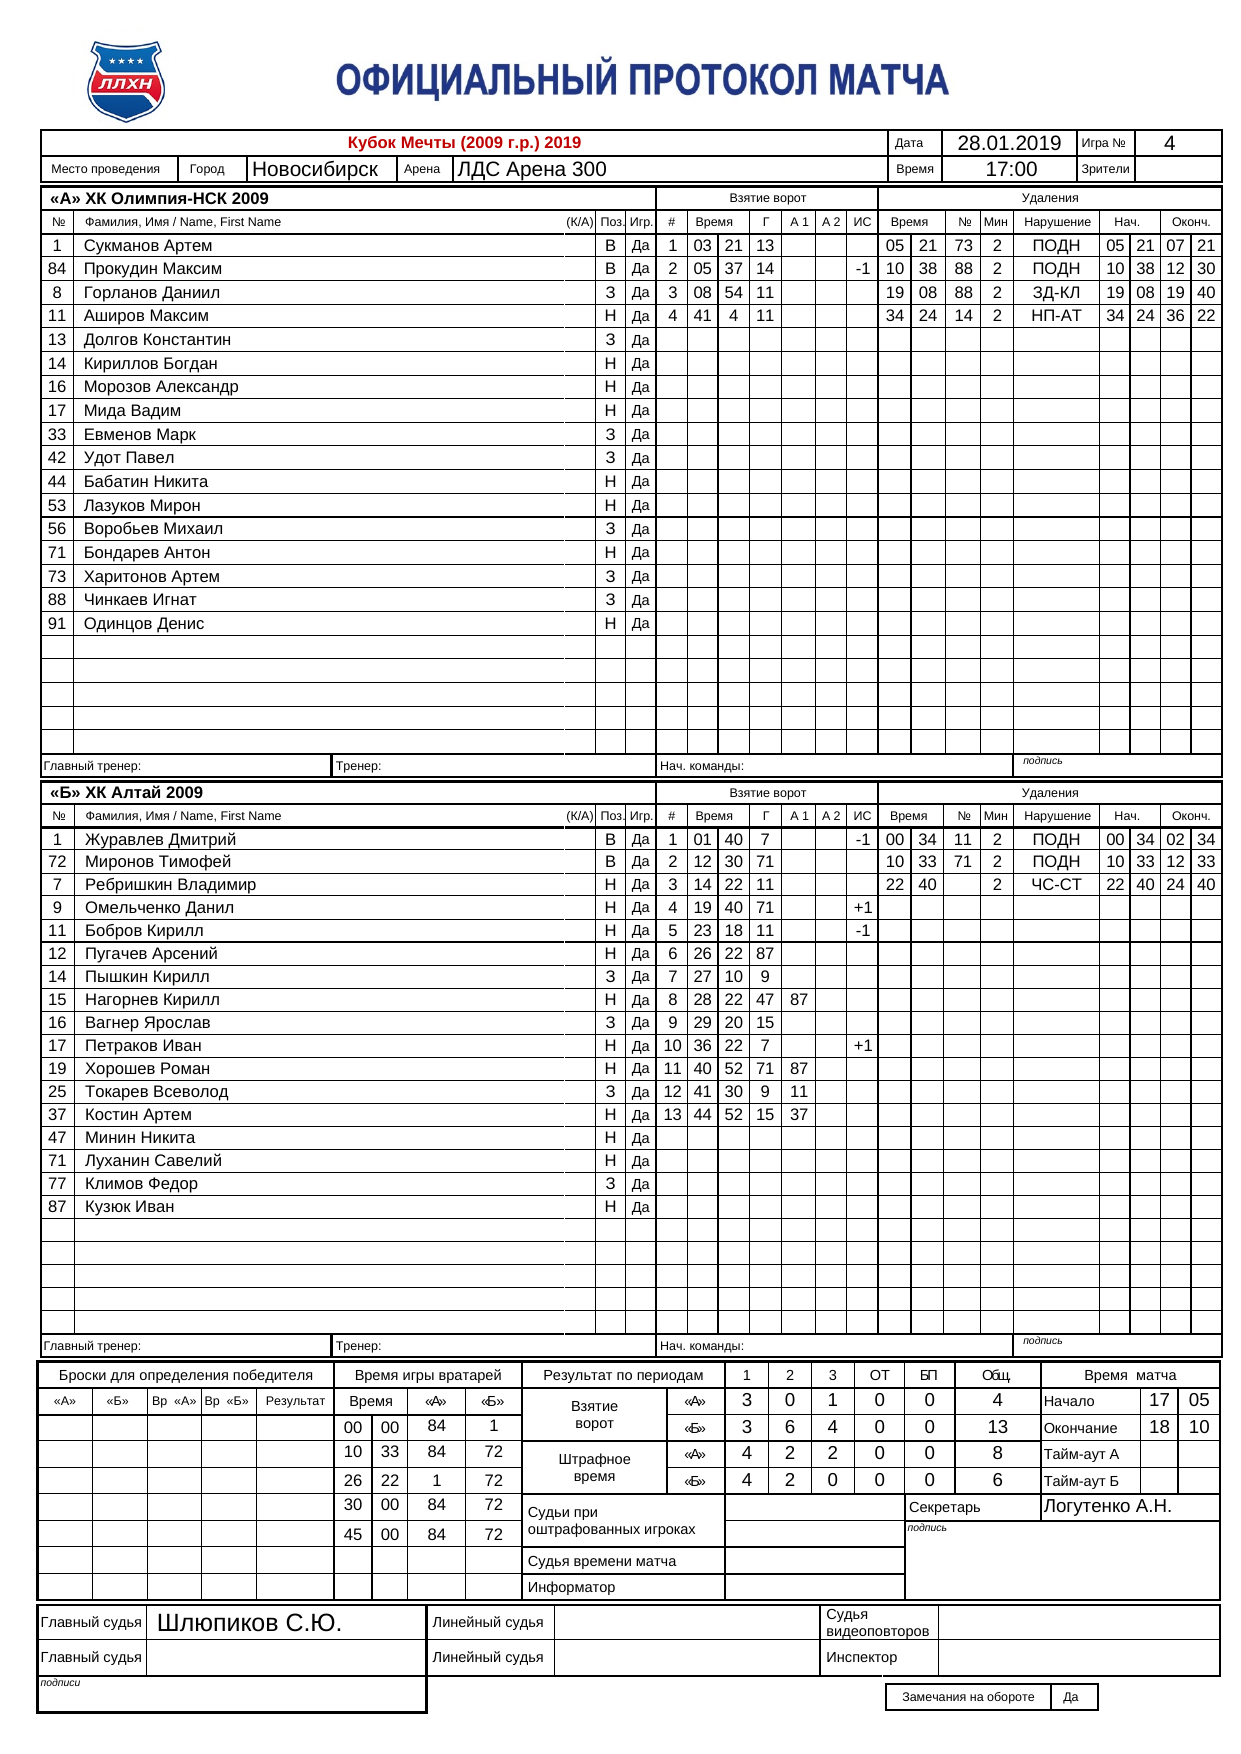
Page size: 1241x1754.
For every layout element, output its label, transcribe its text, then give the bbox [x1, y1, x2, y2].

table_cell [719, 1311, 749, 1333]
table_cell [688, 730, 717, 753]
table_cell [981, 1012, 1013, 1033]
table_cell «Б» [93, 1389, 147, 1413]
table_cell [1161, 636, 1190, 658]
table_cell [879, 1173, 910, 1195]
table_cell 52 [719, 1104, 749, 1126]
table_cell 84 [408, 1441, 465, 1467]
table_cell [981, 683, 1013, 706]
table_cell [565, 1127, 595, 1149]
table_cell [981, 920, 1013, 941]
table_cell [1161, 612, 1190, 634]
table_cell [1192, 1104, 1221, 1126]
table_cell [944, 1288, 980, 1310]
table_cell [912, 518, 945, 540]
table_cell [981, 1219, 1013, 1241]
table_header 2 [769, 1363, 811, 1387]
table_cell [657, 376, 687, 398]
table_cell В [596, 257, 625, 280]
table_cell [1141, 1441, 1177, 1467]
table_cell 73 [946, 235, 980, 256]
table_cell [688, 707, 717, 729]
table_cell 77 [42, 1173, 74, 1195]
table_cell [879, 1081, 910, 1103]
table_cell [879, 446, 910, 469]
table_cell Н [596, 470, 625, 493]
table_cell 21 [912, 235, 945, 256]
table_cell 03 [688, 235, 717, 256]
table_cell [408, 1547, 465, 1573]
table_cell [847, 1265, 877, 1287]
table_cell 05 [879, 235, 910, 256]
table_cell [750, 446, 781, 469]
table_cell [657, 659, 687, 682]
table_cell [335, 1547, 371, 1573]
table_cell [657, 470, 687, 493]
table_cell [981, 1058, 1013, 1079]
table_cell Г [750, 805, 781, 826]
table_cell ИС [847, 211, 877, 233]
table_cell [879, 541, 910, 564]
table_cell [782, 730, 815, 753]
table_cell [596, 1288, 625, 1310]
table_cell 6 [769, 1415, 811, 1440]
table_cell [1014, 1035, 1099, 1057]
table_cell [428, 1677, 882, 1711]
table_cell Лазуков Мирон [74, 494, 564, 516]
table_cell 1 [812, 1389, 854, 1413]
table_cell [257, 1468, 333, 1493]
table_cell [782, 1242, 815, 1264]
table_cell [912, 446, 945, 469]
table_cell 1 [408, 1468, 465, 1493]
table_cell 36 [1161, 305, 1190, 327]
table_cell [42, 1242, 74, 1264]
table_cell [1161, 470, 1190, 493]
table_cell Судья видеоповторов [821, 1606, 938, 1639]
table_cell [981, 1242, 1013, 1264]
table_cell Да [626, 874, 655, 895]
table_cell [75, 1219, 564, 1241]
table_cell 12 [1161, 850, 1190, 872]
table_cell [879, 1242, 910, 1264]
table_cell [981, 1311, 1013, 1333]
table_cell [782, 588, 815, 611]
table_cell [688, 376, 717, 398]
table_cell [719, 399, 749, 422]
table_cell ЗД-КЛ [1014, 281, 1099, 303]
table_cell [626, 1311, 655, 1333]
table_cell [847, 1150, 877, 1172]
table_cell 1 [466, 1416, 521, 1440]
table_cell [565, 943, 595, 964]
table_cell Одинцов Денис [74, 612, 564, 634]
table_cell [1014, 565, 1099, 587]
table_cell Бондарев Антон [74, 541, 564, 564]
table_cell Оконч. [1161, 211, 1221, 233]
table_cell [1100, 989, 1129, 1011]
table_cell 8 [657, 989, 687, 1011]
table_cell [816, 565, 846, 587]
table_cell Мида Вадим [74, 399, 564, 422]
table_cell 00 [373, 1416, 407, 1440]
table_cell Да [626, 1012, 655, 1033]
table_header Взятие ворот [657, 783, 877, 803]
table_cell 7 [750, 1035, 781, 1057]
table_cell Вагнер Ярослав [75, 1012, 564, 1033]
table_cell 0 [905, 1442, 954, 1467]
table_cell [626, 1265, 655, 1287]
table_cell [816, 1012, 846, 1033]
table_cell [1131, 659, 1160, 682]
table_cell [944, 874, 980, 895]
table_cell [981, 989, 1013, 1011]
table_cell [1161, 352, 1190, 374]
table_cell 8 [956, 1442, 1040, 1467]
table_cell [944, 1219, 980, 1241]
table_cell 11 [42, 920, 74, 941]
table_cell [879, 659, 910, 682]
table_cell Н [596, 399, 625, 422]
table_cell Журавлев Дмитрий [75, 829, 564, 849]
table_cell [1161, 494, 1190, 516]
table_cell Климов Федор [75, 1173, 564, 1195]
table_cell 4 [719, 305, 749, 327]
table_cell [1192, 494, 1221, 516]
table_cell [981, 399, 1013, 422]
table_cell Да [626, 1058, 655, 1079]
table_cell [816, 352, 846, 374]
table_cell [782, 541, 815, 564]
table_cell [202, 1574, 256, 1599]
table_cell Нач. команды: [657, 755, 1012, 776]
table_cell [657, 1173, 687, 1195]
table_cell [946, 328, 980, 351]
table_cell ЧС-СТ [1014, 874, 1099, 895]
table_cell [782, 966, 815, 987]
table_cell Да [626, 850, 655, 872]
table_cell 7 [750, 829, 781, 849]
table_cell 33 [373, 1441, 407, 1467]
table_cell [74, 730, 564, 753]
table_cell [657, 1196, 687, 1218]
table_cell [1179, 1441, 1219, 1467]
table_cell 21 [719, 235, 749, 256]
table_cell [1100, 399, 1129, 422]
table_cell 19 [879, 281, 910, 303]
table_cell [688, 352, 717, 374]
table_cell [981, 518, 1013, 540]
table_cell [39, 1494, 92, 1520]
table_cell Морозов Александр [74, 376, 564, 398]
table_cell [981, 494, 1013, 516]
table_cell [408, 1574, 465, 1599]
table_cell [879, 612, 910, 634]
table_cell [981, 1288, 1013, 1310]
table_cell [816, 659, 846, 682]
table_cell [1131, 1219, 1160, 1241]
table_cell «А» [39, 1389, 92, 1413]
table_cell 71 [750, 896, 781, 918]
table_cell [879, 1288, 910, 1310]
table_cell [1100, 1150, 1129, 1172]
table_cell [1014, 588, 1099, 611]
table_cell [946, 352, 980, 374]
table_cell 20 [719, 1012, 749, 1033]
table_cell 71 [944, 850, 980, 872]
table_cell [202, 1468, 256, 1493]
table_cell [879, 1104, 910, 1126]
table_cell [1192, 920, 1221, 941]
table_cell [565, 730, 595, 753]
table_cell [626, 636, 655, 658]
table_header 3 [812, 1363, 854, 1387]
table_cell подписи [39, 1677, 425, 1711]
table_cell [74, 636, 564, 658]
table_cell [39, 1521, 92, 1546]
table_cell 37 [719, 257, 749, 280]
table_cell Н [596, 920, 625, 941]
table_cell [750, 1219, 781, 1241]
table_cell 34 [1192, 829, 1221, 849]
table_cell 47 [42, 1127, 74, 1149]
table_cell [912, 1265, 943, 1287]
table_cell [981, 352, 1013, 374]
table_cell [93, 1468, 147, 1493]
table_cell [1100, 565, 1129, 587]
table_cell [565, 281, 595, 303]
table_cell [565, 636, 595, 658]
table_cell [946, 588, 980, 611]
table_cell Тренер: [333, 1335, 655, 1356]
table_cell 21 [1131, 235, 1160, 256]
table_cell 10 [657, 1035, 687, 1057]
table_cell 2 [981, 305, 1013, 327]
table_cell Да [626, 235, 655, 256]
table_cell Да [626, 352, 655, 374]
table_cell [944, 1173, 980, 1195]
table_cell [750, 423, 781, 445]
table_cell [816, 920, 846, 941]
table_cell [750, 328, 781, 351]
table_cell [688, 659, 717, 682]
table_cell [719, 376, 749, 398]
table_cell [688, 1288, 717, 1310]
table_cell [596, 683, 625, 706]
table_cell [39, 1441, 92, 1467]
table_cell [626, 1219, 655, 1241]
table_cell 22 [1192, 305, 1221, 327]
table_cell [750, 707, 781, 729]
table_cell [1161, 1035, 1190, 1057]
table_cell [726, 1548, 904, 1573]
table_cell [816, 829, 846, 849]
table_cell [912, 1173, 943, 1195]
table_cell Н [596, 896, 625, 918]
table_cell З [596, 1081, 625, 1103]
table_cell [816, 636, 846, 658]
table_cell 2 [981, 281, 1013, 303]
table_cell 40 [1131, 874, 1160, 895]
table_cell [946, 399, 980, 422]
table_cell [782, 1127, 815, 1149]
table_cell [1014, 423, 1099, 445]
table_cell [847, 636, 877, 658]
table_cell [93, 1494, 147, 1520]
table_cell [847, 1288, 877, 1310]
table_cell [782, 423, 815, 445]
table_cell В [596, 235, 625, 256]
table_cell Мин [981, 211, 1013, 233]
table_cell 0 [905, 1389, 954, 1413]
table_cell [816, 446, 846, 469]
table_cell Да [626, 1173, 655, 1195]
table_cell [1192, 1150, 1221, 1172]
table_cell [657, 636, 687, 658]
table_cell [565, 850, 595, 872]
table_cell 0 [855, 1468, 904, 1493]
table_cell 72 [466, 1468, 521, 1493]
table_cell [1014, 683, 1099, 706]
table_cell «Б» [668, 1415, 724, 1440]
table_cell Н [596, 874, 625, 895]
table_cell [1014, 328, 1099, 351]
table_cell 11 [750, 874, 781, 895]
table_cell [657, 423, 687, 445]
table_cell [1014, 659, 1099, 682]
table_cell [944, 1265, 980, 1287]
table_cell [93, 1574, 147, 1599]
table_cell [1192, 423, 1221, 445]
table_cell [688, 1265, 717, 1287]
table_cell 19 [42, 1058, 74, 1079]
table_cell [782, 829, 815, 849]
table_cell [847, 376, 877, 398]
table_cell [1014, 1219, 1099, 1241]
table_cell [1192, 707, 1221, 729]
table_cell [816, 966, 846, 987]
table_cell [879, 518, 910, 540]
table_cell [1192, 565, 1221, 587]
table_cell [42, 636, 73, 658]
table_cell Тайм-аут А [1042, 1441, 1140, 1467]
table_cell 88 [42, 588, 73, 611]
table_cell Главный тренер: [42, 755, 330, 776]
table_cell [75, 1265, 564, 1287]
table_cell [1100, 588, 1129, 611]
table_cell 7 [42, 874, 74, 895]
table_cell 19 [1100, 281, 1129, 303]
table_cell [1192, 518, 1221, 540]
table_cell [816, 1035, 846, 1057]
table_cell [1014, 1150, 1099, 1172]
table_cell [1161, 920, 1190, 941]
table_cell [1161, 518, 1190, 540]
table_cell ИС [847, 805, 877, 826]
table_cell [782, 874, 815, 895]
table_cell [335, 1574, 371, 1599]
table_cell [147, 1640, 425, 1675]
table_header Общ. [956, 1363, 1040, 1387]
table_cell [1131, 446, 1160, 469]
table_cell [879, 1012, 910, 1033]
table_cell [1192, 1265, 1221, 1287]
table_cell [657, 1242, 687, 1264]
table_cell [565, 423, 595, 445]
table_cell подпись [906, 1522, 1219, 1599]
table_cell [847, 235, 877, 256]
table_cell В [596, 850, 625, 872]
table_cell 16 [42, 376, 73, 398]
table_cell [750, 659, 781, 682]
table_cell [1014, 707, 1099, 729]
table_cell [1100, 1173, 1129, 1195]
table_cell 71 [42, 541, 73, 564]
table_cell [1131, 588, 1160, 611]
table_cell [657, 565, 687, 587]
table_cell [782, 494, 815, 516]
table_cell 34 [879, 305, 910, 327]
table_cell Новосибирск [248, 157, 396, 181]
table_cell [1192, 376, 1221, 398]
table_cell 4 [726, 1442, 768, 1467]
table_cell 34 [1100, 305, 1129, 327]
table_cell Да [626, 829, 655, 849]
table_cell [257, 1547, 333, 1573]
table_cell [1131, 399, 1160, 422]
table_cell +1 [847, 896, 877, 918]
table_cell [1014, 1265, 1099, 1287]
table_cell [1131, 423, 1160, 445]
table_cell [719, 730, 749, 753]
table_cell 12 [657, 1081, 687, 1103]
table_cell Информатор [523, 1575, 724, 1599]
table_cell [912, 636, 945, 658]
table_cell ПОДН [1014, 829, 1099, 849]
table_cell [1014, 1196, 1099, 1218]
table_cell [1161, 1265, 1190, 1287]
table_cell [565, 829, 595, 849]
table_cell [1192, 1242, 1221, 1264]
table_cell [912, 943, 943, 964]
table_cell [1131, 1081, 1160, 1103]
table_cell [847, 1196, 877, 1218]
table_cell [1192, 730, 1221, 753]
table_cell [939, 1606, 1219, 1639]
table_cell [42, 1265, 74, 1287]
table_cell [981, 636, 1013, 658]
table_cell [944, 989, 980, 1011]
table_cell [1192, 683, 1221, 706]
table_cell [847, 943, 877, 964]
table_cell Да [626, 565, 655, 587]
table_cell (К/А) [565, 805, 595, 826]
table_cell [912, 1150, 943, 1172]
table_cell [565, 1081, 595, 1103]
table_cell [1014, 1288, 1099, 1310]
table_cell [879, 896, 910, 918]
table_cell [750, 470, 781, 493]
table_cell [1192, 1012, 1221, 1033]
table_cell [565, 565, 595, 587]
table_cell [257, 1441, 333, 1467]
table_cell 08 [1131, 281, 1160, 303]
table_cell 40 [1192, 281, 1221, 303]
table_cell 22 [719, 943, 749, 964]
table_cell [42, 683, 73, 706]
table_cell [912, 1311, 943, 1333]
table_cell [912, 470, 945, 493]
table_cell [879, 494, 910, 516]
table_cell 12 [1161, 257, 1190, 280]
table_cell 30 [719, 850, 749, 872]
table_cell 3 [657, 874, 687, 895]
table_cell [816, 1311, 846, 1333]
table_cell Да [626, 1127, 655, 1149]
table_cell [1161, 896, 1190, 918]
table_cell Долгов Константин [74, 328, 564, 351]
table_cell Время [688, 805, 749, 826]
table_cell Петраков Иван [75, 1035, 564, 1057]
table_cell [912, 1219, 943, 1241]
table_cell [750, 1311, 781, 1333]
table_cell [688, 494, 717, 516]
table_cell 0 [812, 1468, 854, 1493]
table_cell [596, 1242, 625, 1264]
table_cell 38 [1131, 257, 1160, 280]
table_cell [1014, 989, 1099, 1011]
table_cell [782, 1150, 815, 1172]
table_cell [565, 352, 595, 374]
table_cell 0 [855, 1415, 904, 1440]
table_cell Оконч. [1161, 805, 1221, 826]
table_cell [946, 636, 980, 658]
table_cell 14 [750, 257, 781, 280]
table_cell 53 [42, 494, 73, 516]
table_cell 13 [750, 235, 781, 256]
table_cell Воробьев Михаил [74, 518, 564, 540]
table_cell № [944, 805, 980, 826]
table_cell [1192, 1173, 1221, 1195]
table_cell [1161, 541, 1190, 564]
table_cell Пугачев Арсений [75, 943, 564, 964]
table_cell [879, 1127, 910, 1149]
table_cell 30 [719, 1081, 749, 1103]
table_cell [981, 707, 1013, 729]
table_cell [565, 612, 595, 634]
table_cell [202, 1441, 256, 1467]
table_cell Да [626, 541, 655, 564]
table_cell [688, 446, 717, 469]
table_cell подпись [1014, 1335, 1221, 1356]
table_cell [1141, 1468, 1177, 1493]
table_cell [847, 399, 877, 422]
table_cell 2 [981, 257, 1013, 280]
table_cell Время [335, 1389, 407, 1413]
table_cell В [596, 829, 625, 849]
table_cell [42, 707, 73, 729]
table_cell Нарушение [1014, 805, 1099, 826]
table_header «А» ХК Олимпия-НСК 2009 [42, 188, 655, 209]
table_cell 14 [946, 305, 980, 327]
table_cell [1014, 376, 1099, 398]
table_cell Главный тренер: [42, 1335, 330, 1356]
table_cell 3 [657, 281, 687, 303]
table_cell 08 [688, 281, 717, 303]
table_cell [565, 257, 595, 280]
table_cell Н [596, 1058, 625, 1079]
table_cell [847, 1104, 877, 1126]
table_cell 28 [688, 989, 717, 1011]
table_cell [1100, 376, 1129, 398]
table_cell № [42, 805, 74, 826]
table_cell [1179, 1468, 1219, 1493]
table_cell [847, 423, 877, 445]
table_cell 88 [946, 257, 980, 280]
table_cell Шлюпиков С.Ю. [147, 1606, 425, 1639]
table_cell [202, 1494, 256, 1520]
table_cell [1100, 1288, 1129, 1310]
table_cell [750, 494, 781, 516]
table_cell Хорошев Роман [75, 1058, 564, 1079]
table_cell [782, 683, 815, 706]
table_cell [944, 1150, 980, 1172]
table_cell [750, 1242, 781, 1264]
table_cell [981, 446, 1013, 469]
table_cell 1 [657, 829, 687, 849]
table_cell [565, 470, 595, 493]
table_cell [719, 328, 749, 351]
table_cell [1100, 659, 1129, 682]
table_cell [782, 1265, 815, 1287]
table_cell Да [626, 920, 655, 941]
table_header Время матча [1042, 1363, 1219, 1387]
table_cell 4 [657, 896, 687, 918]
table_cell 05 [1100, 235, 1129, 256]
table_cell 00 [373, 1521, 407, 1546]
table_cell [1131, 1127, 1160, 1149]
table_cell Евменов Марк [74, 423, 564, 445]
table_header БП [905, 1363, 954, 1387]
table_cell 33 [42, 423, 73, 445]
table_cell 9 [657, 1012, 687, 1033]
table_cell [657, 730, 687, 753]
table_cell [782, 376, 815, 398]
table_cell [719, 1265, 749, 1287]
table_cell [912, 1012, 943, 1033]
table_cell [946, 376, 980, 398]
table_cell Вр «Б» [202, 1389, 256, 1413]
table_cell 84 [42, 257, 73, 280]
table_cell Главный судья [39, 1606, 146, 1639]
table_cell [1100, 1012, 1129, 1033]
table_cell [75, 1288, 564, 1310]
table_cell [657, 352, 687, 374]
table_cell [782, 896, 815, 918]
table_cell [946, 730, 980, 753]
table_cell [719, 659, 749, 682]
table_cell Судья времени матча [523, 1548, 724, 1573]
table_cell [719, 470, 749, 493]
table_cell Н [596, 943, 625, 964]
table_cell [1131, 541, 1160, 564]
table_cell 2 [981, 235, 1013, 256]
table_cell [782, 707, 815, 729]
table_cell Главный судья [39, 1640, 146, 1675]
table_cell [1161, 1311, 1190, 1333]
table_cell [596, 1219, 625, 1241]
table_cell [1014, 1242, 1099, 1264]
table_cell [912, 376, 945, 398]
table_cell А 1 [782, 211, 815, 233]
table_cell Сукманов Артем [74, 235, 564, 256]
table_cell 00 [1100, 829, 1129, 849]
table_cell Судьи при оштрафованных игроках [523, 1495, 724, 1546]
table_cell [1131, 707, 1160, 729]
table_cell [1014, 494, 1099, 516]
table_cell [565, 1242, 595, 1264]
table_cell [1192, 612, 1221, 634]
table_cell [148, 1521, 201, 1546]
table_cell [946, 518, 980, 540]
table_cell 2 [657, 257, 687, 280]
table_cell [981, 1196, 1013, 1218]
table_cell 17:00 [943, 157, 1076, 181]
table_cell № [42, 211, 73, 233]
table_cell [879, 376, 910, 398]
table_cell [981, 730, 1013, 753]
table_cell [750, 588, 781, 611]
table_cell [750, 1288, 781, 1310]
table_cell [1192, 1311, 1221, 1333]
table_cell [912, 1058, 943, 1079]
table_header Взятие ворот [657, 188, 877, 209]
table_cell [688, 470, 717, 493]
table_cell [782, 352, 815, 374]
table_cell [596, 1265, 625, 1287]
table_cell [626, 1242, 655, 1264]
table_cell [847, 1219, 877, 1241]
table_cell 15 [750, 1104, 781, 1126]
table_cell [42, 1288, 74, 1310]
table_cell 40 [719, 896, 749, 918]
table_cell [1014, 943, 1099, 964]
table_cell Город [179, 157, 246, 181]
table_cell [847, 565, 877, 587]
table_cell 13 [657, 1104, 687, 1126]
table_cell [816, 707, 846, 729]
table_cell 00 [335, 1416, 371, 1440]
table_cell [944, 1127, 980, 1149]
table_cell 00 [373, 1494, 407, 1520]
table_cell Тайм-аут Б [1042, 1468, 1140, 1493]
table_cell [626, 707, 655, 729]
table_cell НП-АТ [1014, 305, 1099, 327]
table_cell Н [596, 352, 625, 374]
table_cell [981, 1173, 1013, 1195]
table_cell Да [626, 399, 655, 422]
table_cell [1131, 1150, 1160, 1172]
table_cell 24 [1161, 874, 1190, 895]
table_cell З [596, 966, 625, 987]
table_cell 26 [688, 943, 717, 964]
table_cell Да [626, 1196, 655, 1218]
table_cell [1161, 1173, 1190, 1195]
table_cell Горланов Даниил [74, 281, 564, 303]
table_cell [946, 659, 980, 682]
table_cell 38 [912, 257, 945, 280]
table_cell Вр «А» [148, 1389, 201, 1413]
table_cell [657, 612, 687, 634]
table_cell [565, 966, 595, 987]
table_cell [1161, 943, 1190, 964]
table_cell 10 [719, 966, 749, 987]
table_cell [750, 612, 781, 634]
table_cell [1100, 1196, 1129, 1218]
table_cell 05 [688, 257, 717, 280]
table_cell [565, 1288, 595, 1310]
table_cell [565, 376, 595, 398]
table_cell 17 [1141, 1389, 1177, 1413]
table_cell Н [596, 1104, 625, 1126]
table_cell [657, 707, 687, 729]
table_cell Нач. [1100, 805, 1160, 826]
table_cell [257, 1574, 333, 1599]
table_cell Да [626, 943, 655, 964]
table_cell [912, 399, 945, 422]
table_cell [816, 989, 846, 1011]
table_cell Фамилия, Имя / Name, First Name [74, 211, 565, 233]
table_cell [1100, 446, 1129, 469]
table_cell Линейный судья [428, 1640, 554, 1675]
table_cell [912, 683, 945, 706]
table_cell [688, 518, 717, 540]
table_cell [782, 470, 815, 493]
table_cell [879, 352, 910, 374]
table_cell [782, 1219, 815, 1241]
table_cell [944, 1035, 980, 1057]
table_cell [981, 612, 1013, 634]
table_cell 22 [719, 874, 749, 895]
table_cell [657, 328, 687, 351]
table_cell 0 [905, 1468, 954, 1493]
table_cell [373, 1574, 407, 1599]
table_cell 01 [688, 829, 717, 849]
table_cell 40 [688, 1058, 717, 1079]
table_cell З [596, 588, 625, 611]
table_cell [816, 850, 846, 872]
table_cell 37 [782, 1104, 815, 1126]
picture [5, 28, 1179, 129]
table_cell 37 [42, 1104, 74, 1126]
table_cell [1131, 943, 1160, 964]
table_cell [688, 588, 717, 611]
table_cell [981, 896, 1013, 918]
table_header 28.01.2019 [943, 131, 1076, 155]
table_cell [879, 920, 910, 941]
table_cell [719, 683, 749, 706]
table_cell [626, 659, 655, 682]
table_cell Штрафное время [523, 1442, 666, 1493]
table_cell 22 [719, 989, 749, 1011]
table_cell Н [596, 989, 625, 1011]
table_cell [596, 1311, 625, 1333]
table_cell 30 [1192, 257, 1221, 280]
table_cell [847, 659, 877, 682]
table_cell Нагорнев Кирилл [75, 989, 564, 1011]
table_cell 25 [42, 1081, 74, 1103]
table_cell [816, 328, 846, 351]
table_cell З [596, 518, 625, 540]
table_cell [1131, 1242, 1160, 1264]
table_cell [750, 1265, 781, 1287]
table_cell [565, 896, 595, 918]
table_cell [782, 305, 815, 327]
table_cell 3 [726, 1415, 768, 1440]
table_cell Да [626, 494, 655, 516]
table_cell Чинкаев Игнат [74, 588, 564, 611]
table_cell [148, 1416, 201, 1440]
table_cell [1192, 896, 1221, 918]
table_cell [1014, 446, 1099, 469]
table_cell Инспектор [821, 1640, 938, 1675]
table_cell [1014, 612, 1099, 634]
table_cell [42, 659, 73, 682]
table_cell З [596, 446, 625, 469]
table_cell 36 [688, 1035, 717, 1057]
table_cell [879, 470, 910, 493]
table_cell [1131, 636, 1160, 658]
table_cell [1100, 1104, 1129, 1126]
table_cell [1131, 1311, 1160, 1333]
table_cell Токарев Всеволод [75, 1081, 564, 1103]
table_cell 0 [769, 1389, 811, 1413]
table_cell Секретарь [906, 1495, 1040, 1520]
table_cell [1014, 1173, 1099, 1195]
table_cell [981, 423, 1013, 445]
table_cell [719, 352, 749, 374]
table_cell [688, 1311, 717, 1333]
table_cell 19 [1161, 281, 1190, 303]
table_cell Бобров Кирилл [75, 920, 564, 941]
table_cell [565, 494, 595, 516]
table_cell [1100, 494, 1129, 516]
table_cell 84 [408, 1494, 465, 1520]
table_cell [688, 1242, 717, 1264]
table_cell [1161, 966, 1190, 987]
table_cell Аширов Максим [74, 305, 564, 327]
table_cell 71 [42, 1150, 74, 1172]
table_cell 26 [335, 1468, 371, 1493]
table_cell [1014, 1104, 1099, 1126]
table_cell [202, 1521, 256, 1546]
table_cell [1131, 612, 1160, 634]
table_cell Н [596, 1127, 625, 1149]
table_cell 10 [335, 1441, 371, 1467]
table_cell 2 [769, 1468, 811, 1493]
table_cell [912, 588, 945, 611]
table_cell [981, 328, 1013, 351]
table_cell 33 [1192, 850, 1221, 872]
table_cell 87 [42, 1196, 74, 1218]
table_cell [565, 1219, 595, 1241]
table_cell 27 [688, 966, 717, 987]
table_cell [39, 1574, 92, 1599]
table_cell [782, 328, 815, 351]
table_cell [74, 707, 564, 729]
table_cell 71 [750, 1058, 781, 1079]
table_cell [879, 636, 910, 658]
table_cell 15 [750, 1012, 781, 1033]
table_cell [1192, 659, 1221, 682]
table_cell [596, 707, 625, 729]
table_cell [847, 281, 877, 303]
table_cell 05 [1179, 1389, 1219, 1413]
table_cell 11 [750, 920, 781, 941]
table_cell [750, 636, 781, 658]
table_cell [565, 235, 595, 256]
table_cell [1100, 352, 1129, 374]
table_cell [202, 1416, 256, 1440]
table_cell [981, 1035, 1013, 1057]
table_cell [816, 943, 846, 964]
table_cell [565, 1035, 595, 1057]
table_cell [1100, 470, 1129, 493]
table_cell [1100, 541, 1129, 564]
table_cell [1100, 1219, 1129, 1241]
table_cell [1161, 1104, 1190, 1126]
table_cell [565, 305, 595, 327]
table_cell [782, 636, 815, 658]
table_cell [1131, 896, 1160, 918]
table_cell 17 [42, 1035, 74, 1057]
table_cell [93, 1521, 147, 1546]
table_cell [944, 1196, 980, 1218]
table_cell [719, 588, 749, 611]
table_cell [257, 1521, 333, 1546]
table_cell 15 [42, 989, 74, 1011]
table_cell [816, 376, 846, 398]
table_cell [847, 1127, 877, 1149]
table_cell [816, 1265, 846, 1287]
table_cell 4 [956, 1389, 1040, 1413]
table_cell Да [626, 518, 655, 540]
table_cell [1100, 1265, 1129, 1287]
table_cell [1161, 659, 1190, 682]
table_cell 08 [912, 281, 945, 303]
table_cell [1161, 683, 1190, 706]
table_cell [1192, 399, 1221, 422]
table_cell [42, 1219, 74, 1241]
table_cell 2 [981, 850, 1013, 872]
table_header Дата [889, 131, 941, 155]
table_header Время игры вратарей [335, 1363, 521, 1387]
table_cell [816, 730, 846, 753]
table_cell [257, 1494, 333, 1520]
table_cell Да [626, 328, 655, 351]
table_cell [466, 1547, 521, 1573]
table_cell [1161, 1288, 1190, 1310]
table_cell 07 [1161, 235, 1190, 256]
table_cell [596, 659, 625, 682]
table_cell 41 [688, 305, 717, 327]
table_cell [912, 1081, 943, 1103]
table_cell [912, 1127, 943, 1149]
table_cell Н [596, 612, 625, 634]
table_cell 11 [750, 281, 781, 303]
table_cell [944, 1058, 980, 1079]
table_cell 54 [719, 281, 749, 303]
table_cell [816, 1173, 846, 1195]
table_cell [1014, 636, 1099, 658]
table_cell [1014, 920, 1099, 941]
table_cell [847, 730, 877, 753]
table_cell ПОДН [1014, 850, 1099, 872]
table_cell [782, 1196, 815, 1218]
table_cell [1131, 920, 1160, 941]
table_cell 71 [750, 850, 781, 872]
table_cell [726, 1575, 904, 1599]
table_cell 10 [1179, 1415, 1219, 1440]
table_cell [1131, 1265, 1160, 1287]
table_cell Нач. [1100, 211, 1160, 233]
table_cell # [657, 805, 687, 826]
table_cell [981, 943, 1013, 964]
table_cell 19 [688, 896, 717, 918]
table_cell [688, 1219, 717, 1241]
table_cell [816, 423, 846, 445]
table_cell [912, 423, 945, 445]
table_cell [981, 966, 1013, 987]
table_cell [626, 1288, 655, 1310]
table_cell [688, 423, 717, 445]
table_cell +1 [847, 1035, 877, 1057]
table_cell [596, 730, 625, 753]
table_cell Пышкин Кирилл [75, 966, 564, 987]
table_cell [1100, 1127, 1129, 1149]
table_cell 2 [812, 1442, 854, 1467]
table_cell [847, 305, 877, 327]
table_cell № [946, 211, 980, 233]
table_cell [39, 1547, 92, 1573]
table_cell [946, 494, 980, 516]
table_cell «А» [408, 1389, 465, 1413]
table_cell [782, 850, 815, 872]
table_cell [1131, 352, 1160, 374]
table_cell [1161, 1196, 1190, 1218]
table_cell Н [596, 1035, 625, 1057]
table_cell [816, 1104, 846, 1126]
table_cell [1100, 1081, 1129, 1103]
table_cell [1014, 1311, 1099, 1333]
table_cell Бабатин Никита [74, 470, 564, 493]
table_cell [816, 281, 846, 303]
table_cell [847, 874, 877, 895]
table_cell [912, 966, 943, 987]
table_header Броски для определения победителя [39, 1363, 333, 1387]
table_cell [565, 920, 595, 941]
table_cell [816, 1196, 846, 1218]
table_cell А 1 [782, 805, 815, 826]
table_cell [981, 1265, 1013, 1287]
table_cell [1192, 541, 1221, 564]
table_cell [750, 683, 781, 706]
table_cell Н [596, 1150, 625, 1172]
table_cell [816, 683, 846, 706]
table_cell [1100, 896, 1129, 918]
table_cell З [596, 1173, 625, 1195]
table_cell [1131, 1012, 1160, 1033]
table_cell [912, 352, 945, 374]
table_cell 33 [1131, 850, 1160, 872]
table_cell (К/А) [565, 211, 595, 233]
table_cell [847, 1012, 877, 1033]
table_cell Да [626, 588, 655, 611]
table_cell [782, 920, 815, 941]
table_cell [879, 1196, 910, 1218]
table_cell 52 [719, 1058, 749, 1079]
table_cell 8 [42, 281, 73, 303]
table_cell [719, 1242, 749, 1264]
table_cell [1131, 376, 1160, 398]
table_cell [726, 1521, 904, 1546]
table_cell 10 [879, 850, 910, 872]
table_cell [74, 683, 564, 706]
table_cell [148, 1441, 201, 1467]
table_cell 6 [956, 1468, 1040, 1493]
table_cell [1014, 1058, 1099, 1079]
table_cell 11 [782, 1081, 815, 1103]
table_cell [912, 541, 945, 564]
table_cell [565, 659, 595, 682]
table_cell [719, 707, 749, 729]
table_cell [1192, 1058, 1221, 1079]
table_cell [912, 1242, 943, 1264]
table_cell [847, 1173, 877, 1195]
table_cell [657, 518, 687, 540]
table_cell [657, 588, 687, 611]
table_cell [148, 1468, 201, 1493]
table_cell 22 [1100, 874, 1129, 895]
table_cell [1161, 588, 1190, 611]
table_cell [565, 588, 595, 611]
table_cell [944, 896, 980, 918]
table_cell 0 [855, 1389, 904, 1413]
table_cell [1131, 989, 1160, 1011]
table_cell Да [626, 989, 655, 1011]
table_cell [1192, 636, 1221, 658]
table_cell [565, 1150, 595, 1172]
table_cell [816, 1058, 846, 1079]
table_cell [1100, 1035, 1129, 1057]
table_cell [1161, 423, 1190, 445]
table_cell [879, 943, 910, 964]
table_cell [847, 328, 877, 351]
table_cell -1 [847, 829, 877, 849]
table_cell [565, 1311, 595, 1333]
table_cell 11 [750, 305, 781, 327]
table_cell 9 [750, 966, 781, 987]
table_cell 42 [42, 446, 73, 469]
table_cell [565, 1058, 595, 1079]
table_cell [782, 1173, 815, 1195]
table_cell 41 [688, 1081, 717, 1103]
table_cell [981, 1150, 1013, 1172]
table_cell «Б » [466, 1389, 521, 1413]
table_cell Харитонов Артем [74, 565, 564, 587]
table_cell [816, 612, 846, 634]
table_cell Луханин Савелий [75, 1150, 564, 1172]
table_cell [782, 281, 815, 303]
table_cell [688, 1127, 717, 1149]
table_header 1 [726, 1363, 768, 1387]
table_cell [946, 470, 980, 493]
table_cell # [657, 211, 687, 233]
table_cell [816, 494, 846, 516]
table_cell [1131, 1288, 1160, 1310]
table_cell [912, 1288, 943, 1310]
table_cell [782, 1311, 815, 1333]
table_cell [782, 399, 815, 422]
table_header Кубок Мечты (2009 г.р.) 2019 [42, 131, 887, 155]
table_cell [981, 1081, 1013, 1103]
table_cell [946, 707, 980, 729]
table_cell [879, 328, 910, 351]
table_cell 40 [1192, 874, 1221, 895]
table_cell [688, 328, 717, 351]
table_cell 84 [408, 1521, 465, 1546]
table_cell [657, 494, 687, 516]
table_cell [466, 1574, 521, 1599]
table_cell [657, 1150, 687, 1172]
table_cell [1100, 1242, 1129, 1264]
table_cell [93, 1547, 147, 1573]
table_cell [816, 1150, 846, 1172]
table_cell [257, 1416, 333, 1440]
table_cell [816, 1242, 846, 1264]
table_cell Н [596, 494, 625, 516]
table_cell [847, 541, 877, 564]
table_cell [847, 470, 877, 493]
table_cell Миронов Тимофей [75, 850, 564, 872]
table_cell 4 [657, 305, 687, 327]
table_cell [1131, 518, 1160, 540]
table_cell Взятие ворот [523, 1389, 666, 1440]
table_cell [688, 565, 717, 587]
table_cell 18 [1141, 1415, 1177, 1440]
table_cell [39, 1468, 92, 1493]
table_cell Арена [398, 157, 452, 181]
table_cell Да [626, 376, 655, 398]
table_cell [1131, 1035, 1160, 1057]
table_cell [782, 565, 815, 587]
table_cell [93, 1441, 147, 1467]
table_cell [981, 1104, 1013, 1126]
table_cell 45 [335, 1521, 371, 1546]
table_cell [657, 1311, 687, 1333]
table_cell 87 [782, 989, 815, 1011]
table_cell Да [626, 470, 655, 493]
table_cell [719, 1127, 749, 1149]
table_cell [847, 966, 877, 987]
table_cell [657, 1219, 687, 1241]
table_cell [202, 1547, 256, 1573]
table_cell [1131, 1104, 1160, 1126]
table_cell Да [626, 1035, 655, 1057]
table_cell 0 [905, 1415, 954, 1440]
table_cell Н [596, 376, 625, 398]
table_header Удаления [879, 783, 1221, 803]
table_cell [816, 470, 846, 493]
table_cell Да [626, 423, 655, 445]
table_cell [981, 588, 1013, 611]
table_cell [1192, 1196, 1221, 1218]
table_cell Да [626, 1150, 655, 1172]
table_cell [1100, 636, 1129, 658]
table_cell Н [596, 305, 625, 327]
table_cell Тренер: [333, 755, 655, 776]
table_cell [847, 446, 877, 469]
table_cell [879, 565, 910, 587]
table_cell [912, 896, 943, 918]
table_cell [782, 612, 815, 634]
table_cell [1131, 494, 1160, 516]
table_cell Окончание [1042, 1415, 1140, 1440]
table_cell [1131, 1173, 1160, 1195]
table_cell [847, 352, 877, 374]
table_cell 33 [912, 850, 943, 872]
table_cell 56 [42, 518, 73, 540]
table_cell [879, 588, 910, 611]
table_cell 91 [42, 612, 73, 634]
table_cell [719, 518, 749, 540]
table_cell [847, 850, 877, 872]
table_cell [657, 399, 687, 422]
table_cell Да [626, 896, 655, 918]
table_cell «А» [668, 1442, 724, 1467]
table_cell [1136, 157, 1221, 181]
table_cell [565, 1265, 595, 1287]
table_cell [719, 1288, 749, 1310]
table_cell [565, 1104, 595, 1126]
table_cell [1192, 1127, 1221, 1149]
table_cell [719, 494, 749, 516]
table_cell [847, 707, 877, 729]
table_cell [1161, 399, 1190, 422]
table_cell [1161, 1058, 1190, 1079]
table_cell [75, 1311, 564, 1333]
table_cell Да [626, 281, 655, 303]
table_cell 72 [466, 1441, 521, 1467]
table_cell [847, 683, 877, 706]
table_cell [944, 966, 980, 987]
table_cell [1161, 565, 1190, 587]
table_cell [750, 399, 781, 422]
table_cell [750, 565, 781, 587]
table_cell [1099, 1682, 1220, 1711]
table_cell [912, 989, 943, 1011]
table_cell [883, 1677, 1220, 1681]
table_cell [946, 541, 980, 564]
table_cell [981, 376, 1013, 398]
table_cell [657, 1288, 687, 1310]
table_cell [1161, 707, 1190, 729]
table_cell [1014, 1081, 1099, 1103]
table_cell [944, 1311, 980, 1333]
table_cell [688, 1196, 717, 1218]
table_cell [719, 1150, 749, 1172]
table_cell [981, 565, 1013, 587]
table_cell [1192, 1081, 1221, 1103]
table_cell [1100, 920, 1129, 941]
table_cell [981, 541, 1013, 564]
table_cell [750, 352, 781, 374]
table_cell [373, 1547, 407, 1573]
table_cell Костин Артем [75, 1104, 564, 1126]
table_cell [565, 989, 595, 1011]
table_cell Н [596, 541, 625, 564]
table_cell [816, 896, 846, 918]
table_cell 10 [1100, 850, 1129, 872]
table_cell [879, 1035, 910, 1057]
table_cell 12 [688, 850, 717, 872]
table_cell 14 [688, 874, 717, 895]
table_cell [847, 1311, 877, 1333]
table_cell [1131, 1196, 1160, 1218]
table_cell [1014, 352, 1099, 374]
table_cell [750, 730, 781, 753]
table_cell 16 [42, 1012, 74, 1033]
table_cell [1131, 470, 1160, 493]
table_cell 11 [657, 1058, 687, 1079]
table_cell 1 [42, 235, 73, 256]
table_cell [750, 1196, 781, 1218]
table_cell [912, 494, 945, 516]
table_cell З [596, 328, 625, 351]
table_cell [816, 257, 846, 280]
table_cell 24 [912, 305, 945, 327]
table_cell Игр. [626, 805, 655, 826]
table_cell [1192, 943, 1221, 964]
table_cell 14 [42, 352, 73, 374]
table_cell [847, 612, 877, 634]
table_cell [816, 305, 846, 327]
table_cell [1161, 1219, 1190, 1241]
table_cell [719, 446, 749, 469]
table_cell [1161, 1150, 1190, 1172]
table_cell Мин [981, 805, 1013, 826]
table_cell [782, 257, 815, 280]
table_cell [1014, 399, 1099, 422]
table_cell [944, 1242, 980, 1264]
table_cell [719, 565, 749, 587]
table_cell 14 [42, 966, 74, 987]
table_cell Поз. [596, 211, 625, 233]
table_header 4 [1136, 131, 1221, 155]
table_cell [1100, 1311, 1129, 1333]
table_cell [1100, 423, 1129, 445]
table_cell [782, 446, 815, 469]
table_cell [555, 1606, 819, 1639]
table_cell Да [626, 612, 655, 634]
table_header Замечания на обороте [887, 1685, 1050, 1709]
table_cell 17 [42, 399, 73, 422]
table_cell 44 [688, 1104, 717, 1126]
table_cell [1161, 1012, 1190, 1033]
table_cell 34 [912, 829, 943, 849]
table_cell Удот Павел [74, 446, 564, 469]
table_cell [719, 1173, 749, 1195]
table_cell [782, 943, 815, 964]
table_cell Логутенко А.Н. [1042, 1495, 1219, 1520]
table_cell [912, 707, 945, 729]
table_cell 2 [981, 829, 1013, 849]
table_cell [39, 1416, 92, 1440]
table_cell [93, 1416, 147, 1440]
table_cell [816, 541, 846, 564]
table_cell Да [626, 1081, 655, 1103]
table_cell [1192, 1288, 1221, 1310]
table_cell Нарушение [1014, 211, 1099, 233]
table_cell 0 [855, 1442, 904, 1467]
table_cell [816, 399, 846, 422]
table_cell 88 [946, 281, 980, 303]
table_cell [944, 943, 980, 964]
table_cell [750, 518, 781, 540]
table_cell [1161, 328, 1190, 351]
table_cell [946, 423, 980, 445]
table_cell Фамилия, Имя / Name, First Name [75, 805, 565, 826]
table_cell [1100, 1058, 1129, 1079]
table_cell «А» [668, 1389, 724, 1413]
table_cell [847, 1242, 877, 1264]
table_cell А 2 [816, 805, 846, 826]
table_cell [1131, 565, 1160, 587]
table_cell [148, 1547, 201, 1573]
table_cell [688, 1150, 717, 1172]
table_cell [816, 1219, 846, 1241]
table_cell [750, 1150, 781, 1172]
table_cell [148, 1494, 201, 1520]
table_cell [555, 1640, 819, 1675]
table_cell -1 [847, 257, 877, 280]
table_cell 02 [1161, 829, 1190, 849]
table_cell [719, 541, 749, 564]
table_cell [816, 1127, 846, 1149]
table_header «Б» ХК Алтай 2009 [42, 783, 655, 803]
table_cell 13 [42, 328, 73, 351]
table_cell [42, 1311, 74, 1333]
table_cell [1100, 943, 1129, 964]
table_cell Минин Никита [75, 1127, 564, 1149]
table_cell [847, 1058, 877, 1079]
table_cell [912, 612, 945, 634]
table_cell Омельченко Данил [75, 896, 564, 918]
table_cell [1014, 541, 1099, 564]
table_cell [1014, 896, 1099, 918]
table_cell 29 [688, 1012, 717, 1033]
table_cell 72 [42, 850, 74, 872]
table_cell 18 [719, 920, 749, 941]
table_cell [726, 1495, 904, 1520]
table_cell [657, 683, 687, 706]
table_cell 7 [657, 966, 687, 987]
table_cell [944, 1081, 980, 1103]
table_cell [946, 446, 980, 469]
table_cell [596, 636, 625, 658]
table_cell 34 [1131, 829, 1160, 849]
table_cell [565, 874, 595, 895]
table_cell [782, 1012, 815, 1033]
table_cell 00 [879, 829, 910, 849]
table_cell Зрители [1078, 157, 1134, 181]
table_cell Ребришкин Владимир [75, 874, 564, 895]
table_cell [879, 1150, 910, 1172]
table_cell [1131, 966, 1160, 987]
table_cell 23 [688, 920, 717, 941]
table_cell 87 [782, 1058, 815, 1079]
table_cell [565, 328, 595, 351]
table_cell 73 [42, 565, 73, 587]
table_cell [1192, 328, 1221, 351]
table_cell [719, 1196, 749, 1218]
table_cell [1131, 328, 1160, 351]
table_cell 12 [42, 943, 74, 964]
table_cell [1161, 1127, 1190, 1149]
table_cell 1 [657, 235, 687, 256]
table_cell Время [879, 805, 943, 826]
table_cell [912, 1035, 943, 1057]
table_cell Да [626, 305, 655, 327]
table_cell Время [879, 211, 945, 233]
table_cell [879, 707, 910, 729]
table_cell З [596, 1012, 625, 1033]
table_cell Прокудин Максим [74, 257, 564, 280]
table_cell 72 [466, 1521, 521, 1546]
table_cell 5 [657, 920, 687, 941]
table_cell Да [626, 966, 655, 987]
table_cell 13 [956, 1415, 1040, 1440]
table_cell [42, 730, 73, 753]
table_cell 22 [719, 1035, 749, 1057]
table_cell «Б» [668, 1468, 724, 1493]
table_cell 22 [879, 874, 910, 895]
table_cell подпись [1014, 755, 1221, 776]
table_cell [1131, 730, 1160, 753]
table_cell [1161, 1081, 1190, 1103]
table_cell [981, 659, 1013, 682]
table_cell [879, 1265, 910, 1287]
table_cell [688, 612, 717, 634]
table_cell [1192, 470, 1221, 493]
table_cell [688, 683, 717, 706]
table_cell [565, 707, 595, 729]
table_cell Г [750, 211, 781, 233]
table_cell [816, 874, 846, 895]
table_cell [688, 636, 717, 658]
table_cell Линейный судья [428, 1606, 554, 1639]
table_cell ПОДН [1014, 257, 1099, 280]
table_cell 9 [42, 896, 74, 918]
table_cell 1 [42, 829, 74, 849]
table_cell 72 [466, 1494, 521, 1520]
table_cell [879, 399, 910, 422]
table_cell [782, 235, 815, 256]
table_cell [1014, 1127, 1099, 1149]
table_cell [688, 399, 717, 422]
table_cell 2 [981, 874, 1013, 895]
table_cell Игр. [626, 211, 655, 233]
table_cell [912, 565, 945, 587]
table_cell [981, 1127, 1013, 1149]
table_cell [75, 1242, 564, 1264]
table_cell [565, 1173, 595, 1195]
table_cell [816, 518, 846, 540]
table_cell Да [626, 1104, 655, 1126]
table_cell [719, 612, 749, 634]
table_cell 40 [912, 874, 943, 895]
table_cell 10 [879, 257, 910, 280]
table_cell Нач. команды: [657, 1335, 1012, 1356]
table_header Результат по периодам [523, 1363, 724, 1387]
table_cell [1014, 730, 1099, 753]
table_cell [1161, 730, 1190, 753]
table_cell [750, 541, 781, 564]
table_cell А 2 [816, 211, 846, 233]
table_cell [1192, 352, 1221, 374]
table_cell [1100, 707, 1129, 729]
table_cell [1192, 989, 1221, 1011]
table_cell [565, 446, 595, 469]
table_cell [782, 1288, 815, 1310]
table_cell [1100, 730, 1129, 753]
table_cell [879, 730, 910, 753]
table_cell 2 [769, 1442, 811, 1467]
table_cell [719, 423, 749, 445]
table_cell [1131, 1058, 1160, 1079]
table_cell Н [596, 1196, 625, 1218]
table_cell [847, 588, 877, 611]
table_cell 10 [1100, 257, 1129, 280]
table_cell [719, 636, 749, 658]
table_cell [1161, 989, 1190, 1011]
table_cell [879, 1219, 910, 1241]
table_cell [944, 1012, 980, 1033]
table_cell Время [889, 157, 941, 181]
table_cell [1192, 1219, 1221, 1241]
table_cell 6 [657, 943, 687, 964]
table_cell З [596, 423, 625, 445]
table_cell [565, 1012, 595, 1033]
table_cell 9 [750, 1081, 781, 1103]
table_cell [750, 1127, 781, 1149]
table_cell [879, 989, 910, 1011]
table_cell ПОДН [1014, 235, 1099, 256]
table_cell [1100, 612, 1129, 634]
table_cell 21 [1192, 235, 1221, 256]
table_cell [946, 683, 980, 706]
table_cell Поз. [596, 805, 625, 826]
table_cell [565, 683, 595, 706]
table_cell [1161, 1242, 1190, 1264]
table_cell З [596, 565, 625, 587]
table_cell [1100, 683, 1129, 706]
table_cell [847, 1081, 877, 1103]
table_cell 22 [373, 1468, 407, 1493]
table_cell [750, 376, 781, 398]
table_cell [1014, 966, 1099, 987]
table_cell [847, 989, 877, 1011]
table_cell 4 [726, 1468, 768, 1493]
table_cell [912, 659, 945, 682]
table_cell [688, 1173, 717, 1195]
table_cell Кузюк Иван [75, 1196, 564, 1218]
table_cell [148, 1574, 201, 1599]
table_cell ЛДС Арена 300 [454, 157, 887, 181]
table_cell [912, 328, 945, 351]
table_cell 24 [1131, 305, 1160, 327]
table_cell [912, 920, 943, 941]
table_cell [782, 659, 815, 682]
table_cell [1014, 1012, 1099, 1033]
table_cell 87 [750, 943, 781, 964]
table_cell 4 [812, 1415, 854, 1440]
table_cell [944, 1104, 980, 1126]
table_cell [565, 518, 595, 540]
table_cell 40 [719, 829, 749, 849]
table_cell [1192, 1035, 1221, 1057]
table_cell [1161, 446, 1190, 469]
table_cell 84 [408, 1416, 465, 1440]
table_cell [657, 446, 687, 469]
table_cell 47 [750, 989, 781, 1011]
table_cell Кириллов Богдан [74, 352, 564, 374]
table_cell [816, 1288, 846, 1310]
table_cell Да [626, 446, 655, 469]
table_cell Да [626, 257, 655, 280]
table_cell Результат [257, 1389, 333, 1413]
table_cell [657, 1127, 687, 1149]
table_cell [565, 1196, 595, 1218]
table_cell [816, 1081, 846, 1103]
table_cell [782, 518, 815, 540]
table_header Да [1052, 1685, 1097, 1709]
table_cell 30 [335, 1494, 371, 1520]
table_cell [1014, 470, 1099, 493]
table_cell [816, 588, 846, 611]
table_cell [879, 966, 910, 987]
table_cell Время [688, 211, 749, 233]
table_cell [981, 470, 1013, 493]
table_cell [1192, 588, 1221, 611]
table_cell 11 [42, 305, 73, 327]
table_cell [816, 235, 846, 256]
table_cell [946, 612, 980, 634]
table_cell -1 [847, 920, 877, 941]
table_cell [1192, 966, 1221, 987]
table_cell 44 [42, 470, 73, 493]
table_cell [1100, 966, 1129, 987]
table_cell [688, 541, 717, 564]
table_cell [565, 399, 595, 422]
table_header Игра № [1078, 131, 1134, 155]
table_cell [879, 1058, 910, 1079]
table_cell [847, 494, 877, 516]
table_cell [939, 1640, 1219, 1675]
table_cell [657, 1265, 687, 1287]
table_cell [626, 683, 655, 706]
table_cell Место проведения [42, 157, 177, 181]
table_header Удаления [879, 188, 1221, 209]
table_cell [1100, 518, 1129, 540]
table_cell [1131, 683, 1160, 706]
table_cell 3 [726, 1389, 768, 1413]
table_cell [847, 518, 877, 540]
table_cell [750, 1173, 781, 1195]
table_cell [1192, 446, 1221, 469]
table_cell [782, 1035, 815, 1057]
table_cell [1014, 518, 1099, 540]
table_cell [626, 730, 655, 753]
table_cell [879, 1311, 910, 1333]
table_cell 2 [657, 850, 687, 872]
table_cell [74, 659, 564, 682]
table_cell [879, 683, 910, 706]
table_cell [912, 1196, 943, 1218]
table_cell [912, 730, 945, 753]
table_cell 11 [944, 829, 980, 849]
table_cell [719, 1219, 749, 1241]
table_header ОТ [855, 1363, 904, 1387]
table_cell [944, 920, 980, 941]
table_cell З [596, 281, 625, 303]
table_cell [1161, 376, 1190, 398]
table_cell [946, 565, 980, 587]
table_cell [912, 1104, 943, 1126]
table_cell [879, 423, 910, 445]
table_cell [565, 541, 595, 564]
table_cell Начало [1042, 1389, 1140, 1413]
table_cell [657, 541, 687, 564]
table_cell [1100, 328, 1129, 351]
